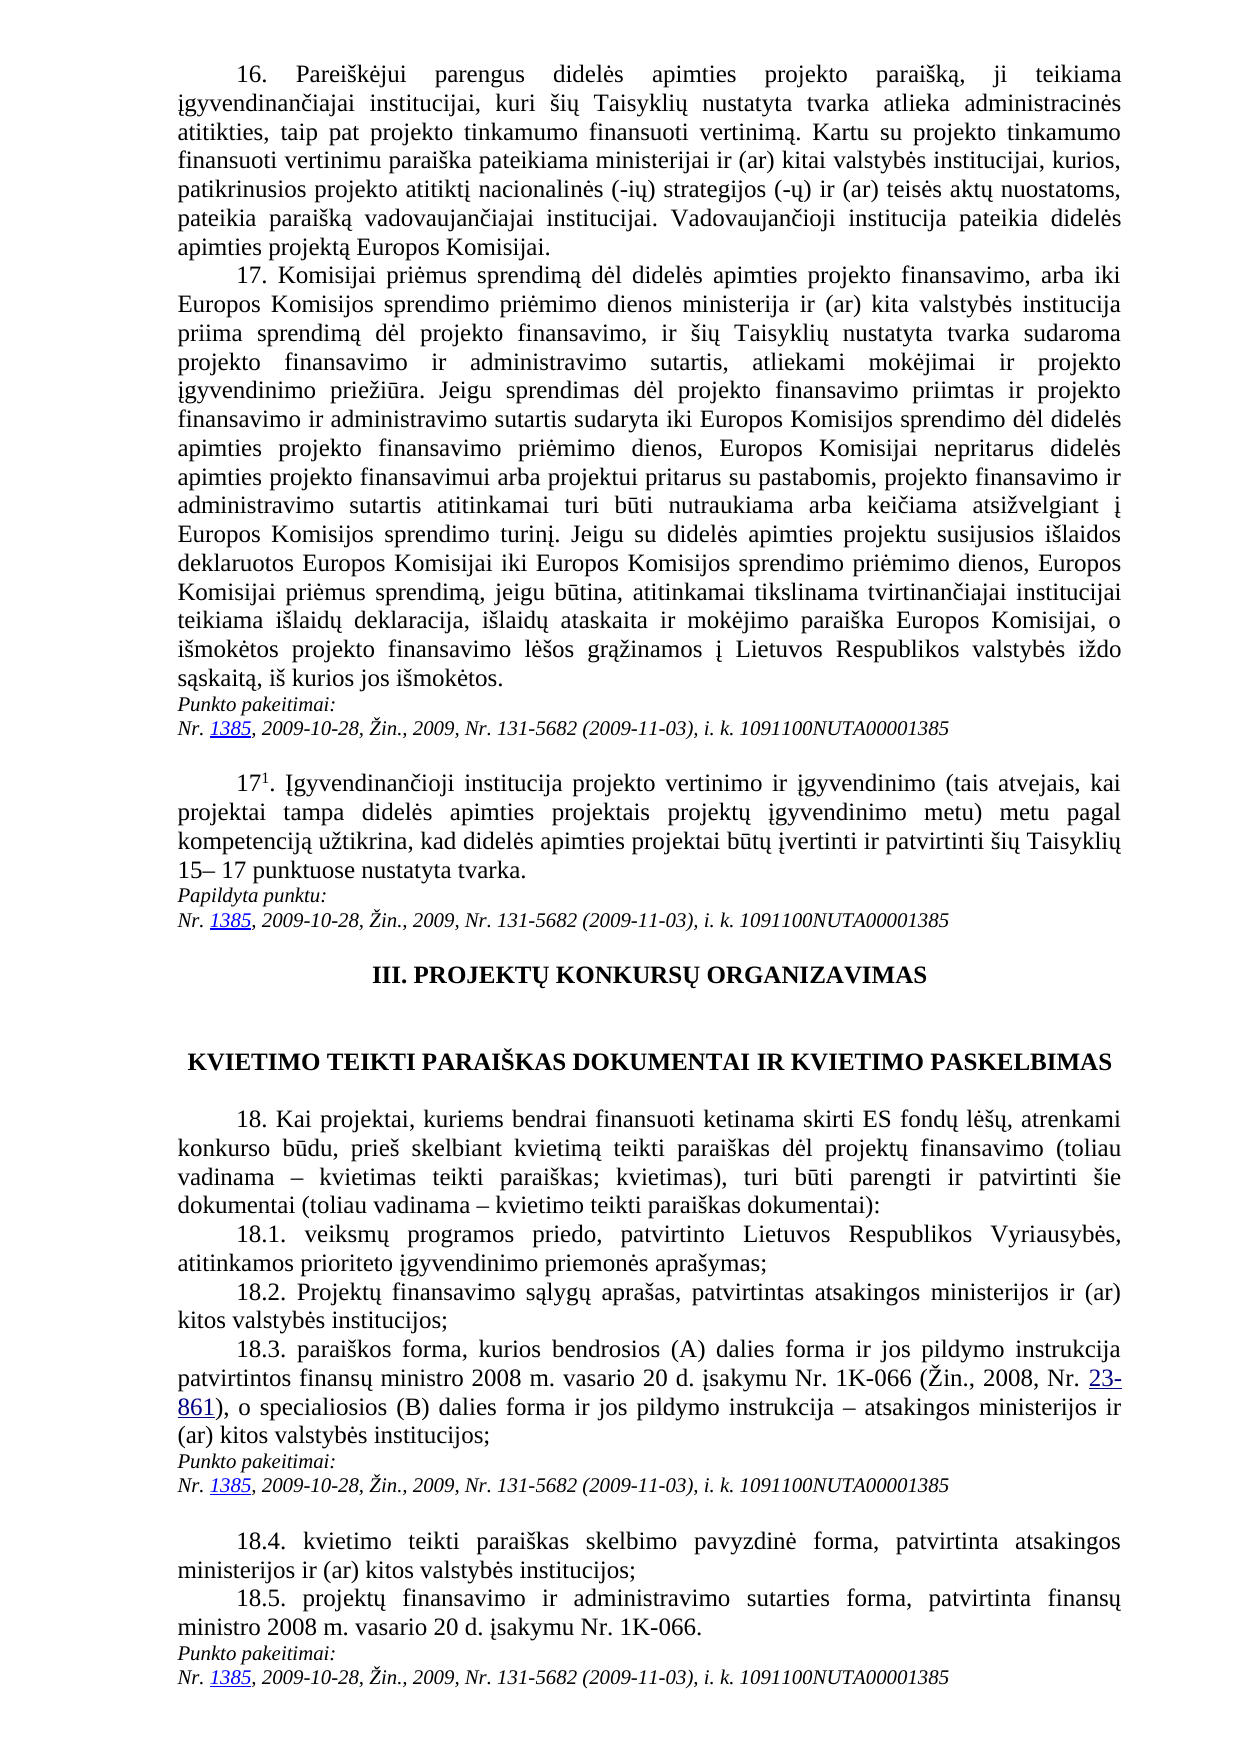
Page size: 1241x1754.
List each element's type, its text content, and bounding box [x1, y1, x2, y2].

text Punkto pakeitimai: [177, 1641, 1122, 1665]
text 18.3. paraiškos forma, kurios bendrosios (A) dalies forma ir jos pildymo instrukcija patvirtintos finansų ministro 2008 m. vasario 20 d. įsakymu Nr. 1K-066 (Žin., 2008, Nr. 23-861), o specialiosios (B) dalies forma ir jos pildymo instrukcija – atsakingos ministerijos ir (ar) kitos valstybės institucijos; [177, 1334, 1122, 1449]
text 18.5. projektų finansavimo ir administravimo sutarties forma, patvirtinta finansų ministro 2008 m. vasario 20 d. įsakymu Nr. 1K-066. [177, 1583, 1122, 1641]
text 18.2. Projektų finansavimo sąlygų aprašas, patvirtintas atsakingos ministerijos ir (ar) kitos valstybės institucijos; [177, 1277, 1122, 1334]
text Punkto pakeitimai: [177, 692, 1122, 716]
text Nr. 1385, 2009-10-28, Žin., 2009, Nr. 131-5682 (2009-11-03), i. k. 1091100NUTA00001385 [177, 1473, 1122, 1497]
text 18. Kai projektai, kuriems bendrai finansuoti ketinama skirti ES fondų lėšų, atrenkami konkurso būdu, prieš skelbiant kvietimą teikti paraiškas dėl projektų finansavimo (toliau vadinama – kvietimas teikti paraiškas; kvietimas), turi būti parengti ir patvirtinti šie dokumentai (toliau vadinama – kvietimo teikti paraiškas dokumentai): [177, 1104, 1122, 1219]
text Nr. 1385, 2009-10-28, Žin., 2009, Nr. 131-5682 (2009-11-03), i. k. 1091100NUTA00001385 [177, 1665, 1122, 1689]
text III. PROJEKTŲ KONKURSŲ ORGANIZAVIMAS [177, 960, 1122, 989]
text Nr. 1385, 2009-10-28, Žin., 2009, Nr. 131-5682 (2009-11-03), i. k. 1091100NUTA00001385 [177, 716, 1122, 740]
text 16. Pareiškėjui parengus didelės apimties projekto paraišką, ji teikiama įgyvendinančiajai institucijai, kuri šių Taisyklių nustatyta tvarka atlieka administracinės atitikties, taip pat projekto tinkamumo finansuoti vertinimą. Kartu su projekto tinkamumo finansuoti vertinimu paraiška pateikiama ministerijai ir (ar) kitai valstybės institucijai, kurios, patikrinusios projekto atitiktį nacionalinės (-ių) strategijos (-ų) ir (ar) teisės aktų nuostatoms, pateikia paraišką vadovaujančiajai institucijai. Vadovaujančioji institucija pateikia didelės apimties projektą Europos Komisijai. [177, 59, 1122, 260]
text Papildyta punktu: [177, 883, 1122, 907]
text Punkto pakeitimai: [177, 1449, 1122, 1473]
text 18.4. kvietimo teikti paraiškas skelbimo pavyzdinė forma, patvirtinta atsakingos ministerijos ir (ar) kitos valstybės institucijos; [177, 1526, 1122, 1583]
text KVIETIMO TEIKTI PARAIŠKAS DOKUMENTAI IR KVIETIMO PASKELBIMAS [177, 1047, 1122, 1075]
text 171. Įgyvendinančioji institucija projekto vertinimo ir įgyvendinimo (tais atvejais, kai projektai tampa didelės apimties projektais projektų įgyvendinimo metu) metu pagal kompetenciją užtikrina, kad didelės apimties projektai būtų įvertinti ir patvirtinti šių Taisyklių 15– 17 punktuose nustatyta tvarka. [177, 768, 1122, 883]
text 18.1. veiksmų programos priedo, patvirtinto Lietuvos Respublikos Vyriausybės, atitinkamos prioriteto įgyvendinimo priemonės aprašymas; [177, 1219, 1122, 1277]
text 17. Komisijai priėmus sprendimą dėl didelės apimties projekto finansavimo, arba iki Europos Komisijos sprendimo priėmimo dienos ministerija ir (ar) kita valstybės institucija priima sprendimą dėl projekto finansavimo, ir šių Taisyklių nustatyta tvarka sudaroma projekto finansavimo ir administravimo sutartis, atliekami mokėjimai ir projekto įgyvendinimo priežiūra. Jeigu sprendimas dėl projekto finansavimo priimtas ir projekto finansavimo ir administravimo sutartis sudaryta iki Europos Komisijos sprendimo dėl didelės apimties projekto finansavimo priėmimo dienos, Europos Komisijai nepritarus didelės apimties projekto finansavimui arba projektui pritarus su pastabomis, projekto finansavimo ir administravimo sutartis atitinkamai turi būti nutraukiama arba keičiama atsižvelgiant į Europos Komisijos sprendimo turinį. Jeigu su didelės apimties projektu susijusios išlaidos deklaruotos Europos Komisijai iki Europos Komisijos sprendimo priėmimo dienos, Europos Komisijai priėmus sprendimą, jeigu būtina, atitinkamai tikslinama tvirtinančiajai institucijai teikiama išlaidų deklaracija, išlaidų ataskaita ir mokėjimo paraiška Europos Komisijai, o išmokėtos projekto finansavimo lėšos grąžinamos į Lietuvos Respublikos valstybės iždo sąskaitą, iš kurios jos išmokėtos. [177, 260, 1122, 692]
text Nr. 1385, 2009-10-28, Žin., 2009, Nr. 131-5682 (2009-11-03), i. k. 1091100NUTA00001385 [177, 907, 1122, 932]
